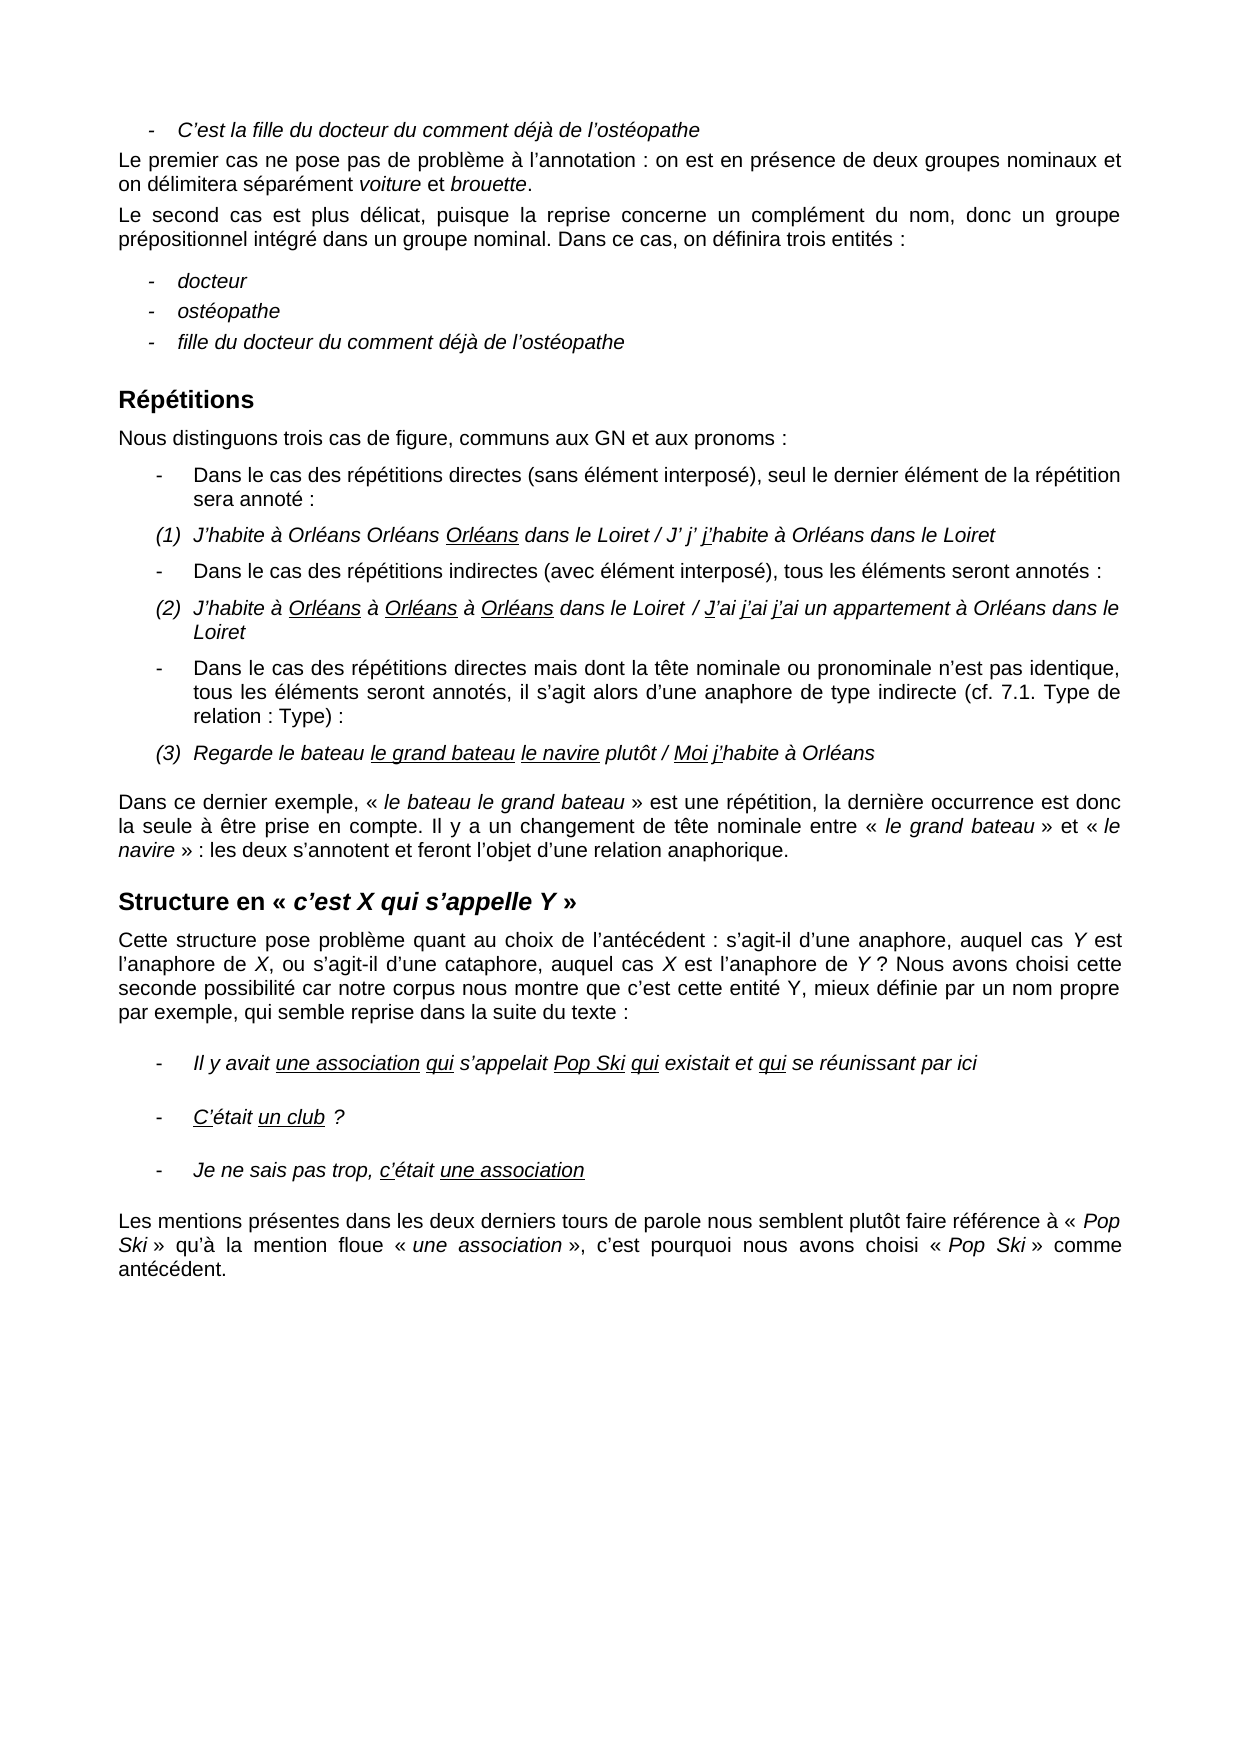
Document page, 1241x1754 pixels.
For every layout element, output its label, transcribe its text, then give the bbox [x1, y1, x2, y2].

text Les mentions présentes dans les deux derniers tours de parole nous semblent plutôt faire référence à « Pop Ski » qu’à la mention floue « une association », c’est pourquoi nous avons choisi « Pop Ski » comme antécédent. [118, 1209, 1122, 1281]
text Dans ce dernier exemple, « le bateau le grand bateau » est une répétition, la dernière occurrence est donc la seule à être prise en compte. Il y a un changement de tête nominale entre « le grand bateau » et « le navire » : les deux s’annotent et feront l’objet d’une relation anaphorique. [118, 789, 1122, 861]
list Il y avait une association qui s’appelait Pop Ski qui existait et qui se réunissant par ici [156, 1048, 1122, 1077]
text Le second cas est plus délicat, puisque la reprise concerne un complément du nom, donc un groupe prépositionnel intégré dans un groupe nominal. Dans ce cas, on définira trois entités : [118, 202, 1122, 250]
list Dans le cas des répétitions directes mais dont la tête nominale ou pronominale n’est pas identique, tous les éléments seront annotés, il s’agit alors d’une anaphore de type indirecte (cf. 7.1. Type de relation : Type) : [156, 656, 1122, 728]
list Dans le cas des répétitions directes (sans élément interposé), seul le dernier élément de la répétition sera annoté : [156, 462, 1122, 510]
text - docteur [148, 269, 1122, 293]
text - ostéopathe [148, 299, 1122, 323]
text Structure en « c’est X qui s’appelle Y » [118, 886, 1122, 915]
list J’habite à Orléans à Orléans à Orléans dans le Loiret / J’ai j’ai j’ai un appartement à Orléans dans le Loiret [156, 596, 1122, 644]
text - fille du docteur du comment déjà de l’ostéopathe [148, 329, 1122, 353]
text - C’est la fille du docteur du comment déjà de l’ostéopathe [148, 118, 1122, 142]
text Le premier cas ne pose pas de problème à l’annotation : on est en présence de deux groupes nominaux et on délimitera séparément voiture et brouette. [118, 148, 1122, 196]
text Cette structure pose problème quant au choix de l’antécédent : s’agit-il d’une anaphore, auquel cas Y est l’anaphore de X, ou s’agit-il d’une cataphore, auquel cas X est l’anaphore de Y ? Nous avons choisi cette seconde possibilité car notre corpus nous montre que c’est cette entité Y, mieux définie par un nom propre par exemple, qui semble reprise dans la suite du texte : [118, 928, 1122, 1023]
text Répétitions [118, 385, 1122, 413]
list Regarde le bateau le grand bateau le navire plutôt / Moi j’habite à Orléans [156, 741, 1122, 764]
list Dans le cas des répétitions indirectes (avec élément interposé), tous les éléments seront annotés : [156, 559, 1122, 583]
list J’habite à Orléans Orléans Orléans dans le Loiret / J’ j’ j’habite à Orléans dans le Loiret [156, 523, 1122, 547]
list Je ne sais pas trop, c’était une association [156, 1155, 1122, 1184]
list C’était un club ? [156, 1102, 1122, 1130]
text Nous distinguons trois cas de figure, communs aux GN et aux pronoms : [118, 426, 1122, 450]
